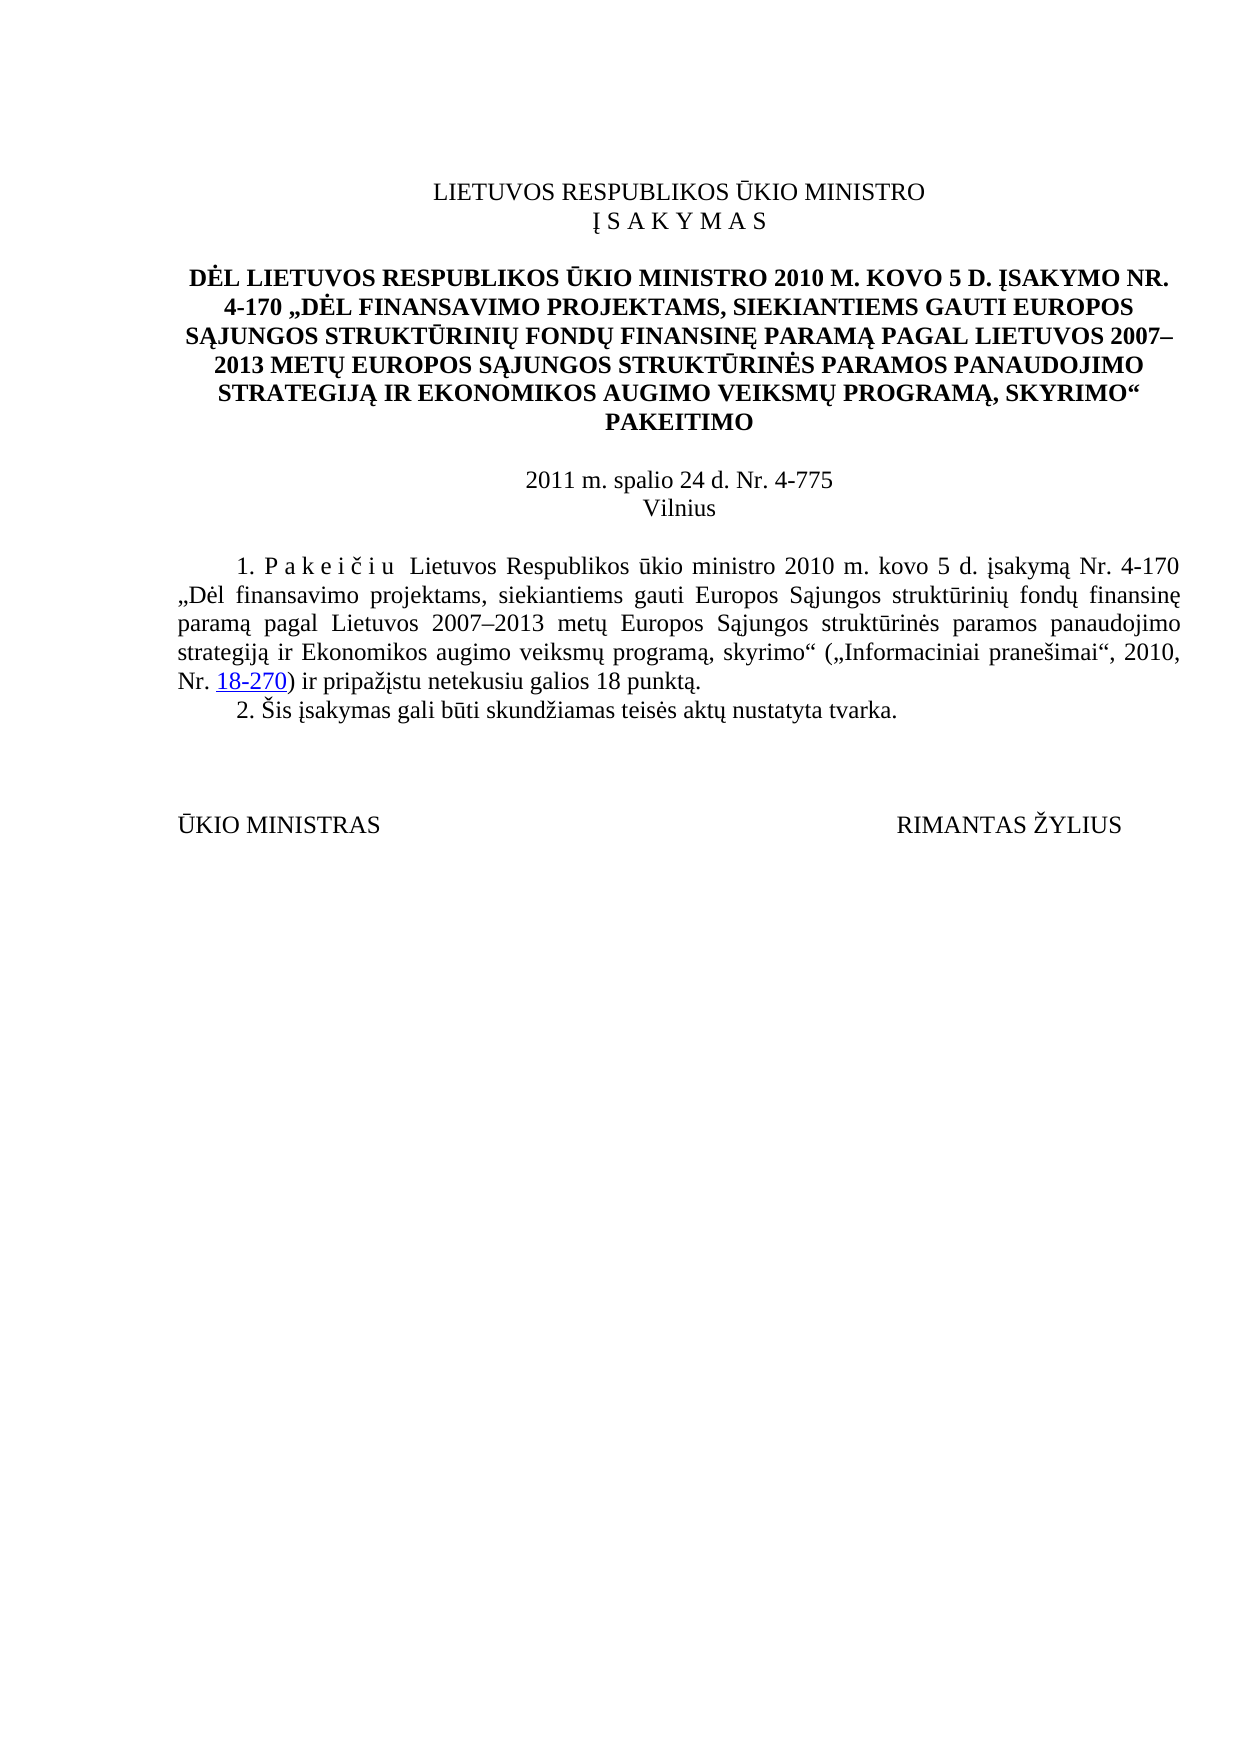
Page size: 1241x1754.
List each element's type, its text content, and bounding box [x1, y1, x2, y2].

text DĖL LIETUVOS RESPUBLIKOS ūkio ministro 2010 m. kovo 5 d. įsakymo nr. 4-170 „dėl finansavimo projektams, siekiantiems gauti europos sąjungos struktūrinių fondų finansinę paramą PAGAL LIETUVOS 2007–2013 METŲ eUROPOS SĄJUNGOS STRUKTŪRINĖS PARAMOS PANAUDOJIMO STRATEGIJĄ IR EKONOMIKOS AUGIMO VEIKSMŲ PROGRAMĄ, SKYRIMO“ pakeitimo [177, 263, 1181, 436]
text 2011 m. spalio 24 d. Nr. 4-775 [177, 465, 1181, 493]
text ĮSAKYMAS [177, 206, 1181, 235]
text Vilnius [177, 493, 1181, 522]
text LIETUVOS RESPUBLIKOS ŪKIO MINISTRO [177, 177, 1181, 206]
text 2. Šis įsakymas gali būti skundžiamas teisės aktų nustatyta tvarka. [177, 695, 1181, 723]
text Ūkio ministras Rimantas Žylius [177, 810, 1181, 838]
text 1. Pakeičiu Lietuvos Respublikos ūkio ministro 2010 m. kovo 5 d. įsakymą Nr. 4-170 „Dėl finansavimo projektams, siekiantiems gauti Europos Sąjungos struktūrinių fondų finansinę paramą pagal Lietuvos 2007–2013 metų Europos Sąjungos struktūrinės paramos panaudojimo strategiją ir Ekonomikos augimo veiksmų programą, skyrimo“ („Informaciniai pranešimai“, 2010, Nr. 18-270) ir pripažįstu netekusiu galios 18 punktą. [177, 551, 1181, 695]
